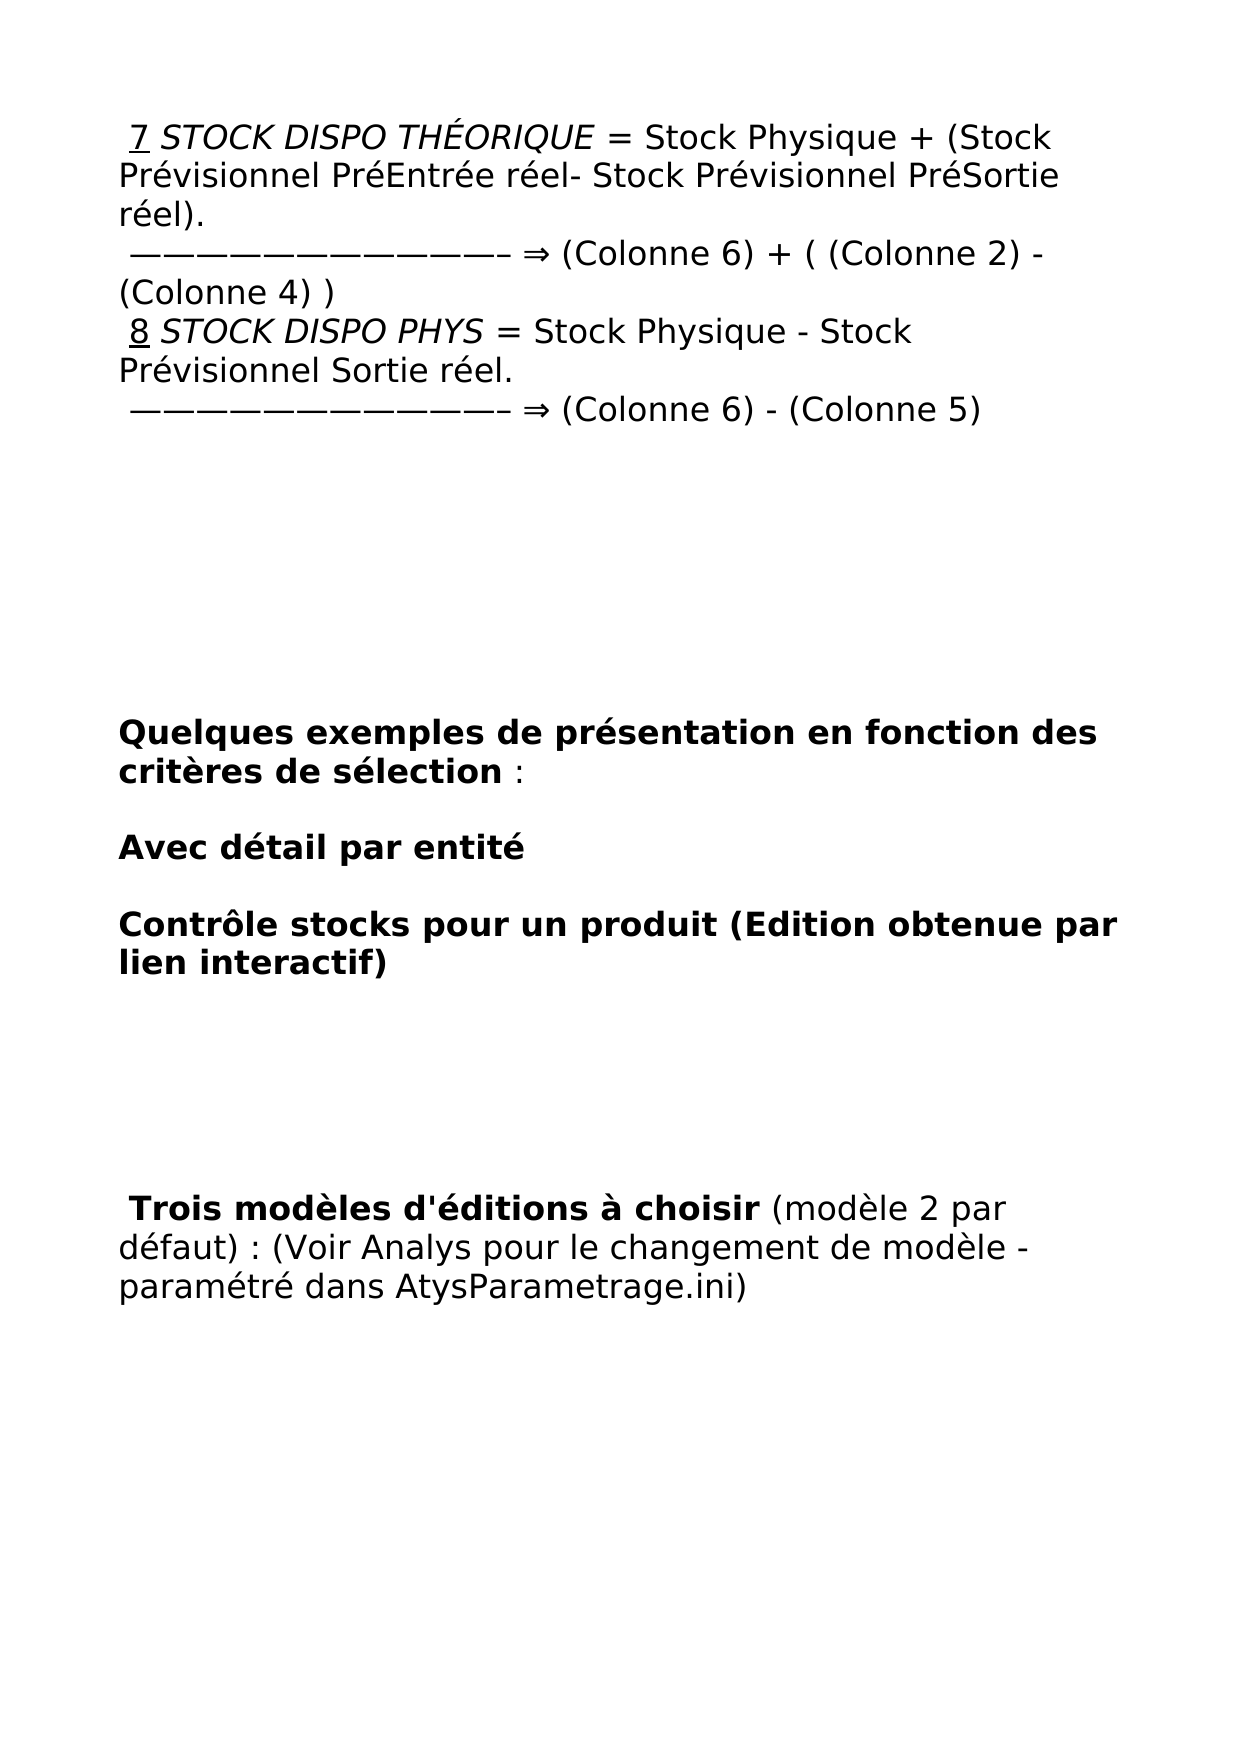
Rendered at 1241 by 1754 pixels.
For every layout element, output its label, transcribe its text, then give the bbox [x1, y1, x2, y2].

text Trois modèles d'éditions à choisir (modèle 2 par défaut) : (Voir Analys pour le changement de modèle - paramétré dans AtysParametrage.ini) [118, 995, 1122, 1384]
text 7 STOCK DISPO THÉORIQUE = Stock Physique + (Stock Prévisionnel PréEntrée réel- Stock Prévisionnel PréSortie réel). ———————————– ⇒ (Colonne 6) + ( (Colonne 2) - (Colonne 4) ) 8 STOCK DISPO PHYS = Stock Physique - Stock Prévisionnel Sortie réel. ———————————– ⇒ (Colonne 6) - (Colonne 5) [118, 118, 1122, 701]
text Quelques exemples de présentation en fonction des critères de sélection : [118, 713, 1122, 791]
subtitle Avec détail par entité [118, 829, 1122, 867]
subtitle Contrôle stocks pour un produit (Edition obtenue par lien interactif) [118, 905, 1122, 983]
